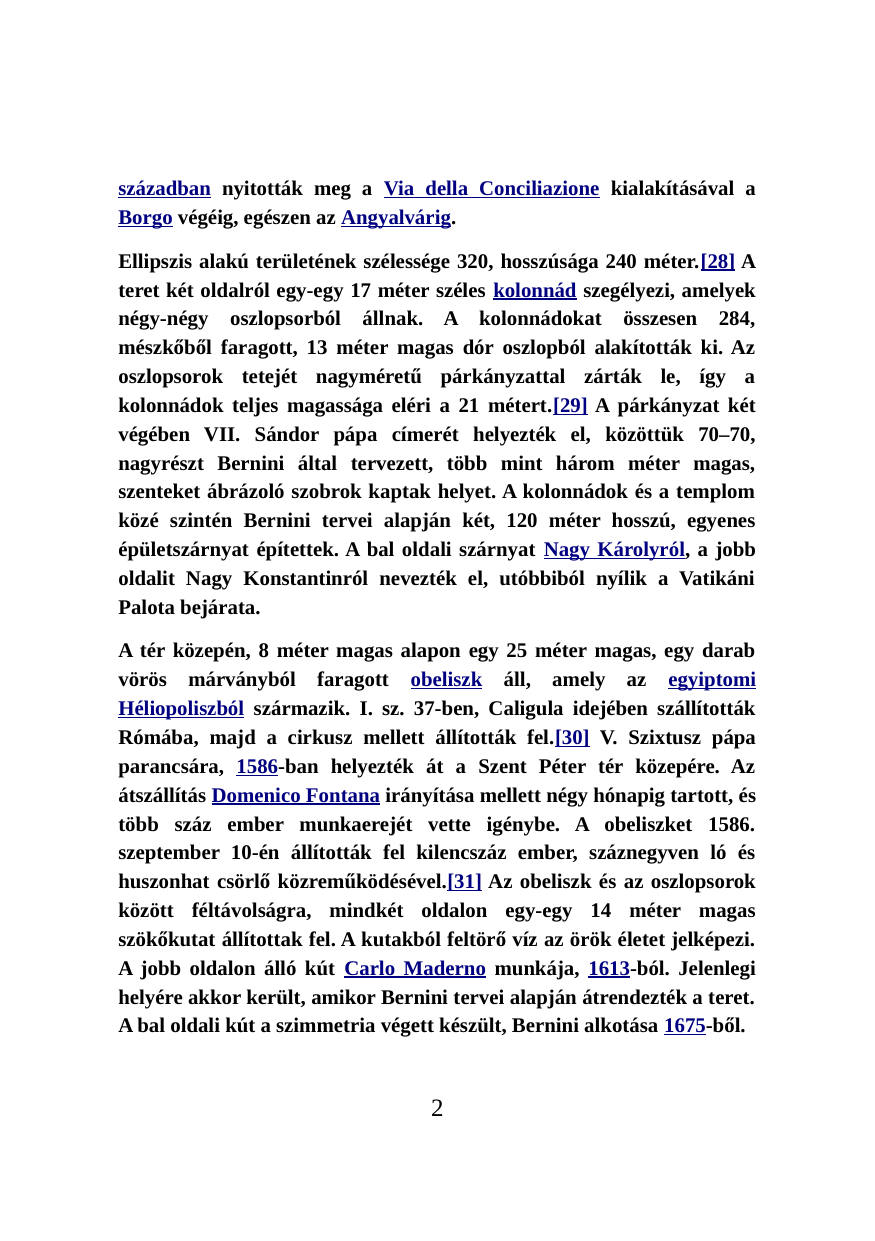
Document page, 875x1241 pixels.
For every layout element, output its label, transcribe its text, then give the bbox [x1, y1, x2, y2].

text Ellipszis alakú területének szélessége 320, hosszúsága 240 méter.[28] A teret két oldalról egy-egy 17 méter széles kolonnád szegélyezi, amelyek négy-négy oszlopsorból állnak. A kolonnádokat összesen 284, mészkőből faragott, 13 méter magas dór oszlopból alakították ki. Az oszlopsorok tetejét nagyméretű párkányzattal zárták le, így a kolonnádok teljes magassága eléri a 21 métert.[29] A párkányzat két végében VII. Sándor pápa címerét helyezték el, közöttük 70–70, nagyrészt Bernini által tervezett, több mint három méter magas, szenteket ábrázoló szobrok kaptak helyet. A kolonnádok és a templom közé szintén Bernini tervei alapján két, 120 méter hosszú, egyenes épületszárnyat építettek. A bal oldali szárnyat Nagy Károlyról, a jobb oldalit Nagy Konstantinról nevezték el, utóbbiból nyílik a Vatikáni Palota bejárata. [118, 249, 756, 619]
text században nyitották meg a Via della Conciliazione kialakításával a Borgo végéig, egészen az Angyalvárig. [118, 176, 756, 229]
text A tér közepén, 8 méter magas alapon egy 25 méter magas, egy darab vörös márványból faragott obeliszk áll, amely az egyiptomi Héliopoliszból származik. I. sz. 37-ben, Caligula idejében szállították Rómába, majd a cirkusz mellett állították fel.[30] V. Szixtusz pápa parancsára, 1586-ban helyezték át a Szent Péter tér közepére. Az átszállítás Domenico Fontana irányítása mellett négy hónapig tartott, és több száz ember munkaerejét vette igénybe. A obeliszket 1586. szeptember 10-én állították fel kilencszáz ember, száznegyven ló és huszonhat csörlő közreműködésével.[31] Az obeliszk és az oszlopsorok között féltávolságra, mindkét oldalon egy-egy 14 méter magas szökőkutat állítottak fel. A kutakból feltörő víz az örök életet jelképezi. A jobb oldalon álló kút Carlo Maderno munkája, 1613-ból. Jelenlegi helyére akkor került, amikor Bernini tervei alapján átrendezték a teret. A bal oldali kút a szimmetria végett készült, Bernini alkotása 1675-ből. [118, 638, 756, 1037]
